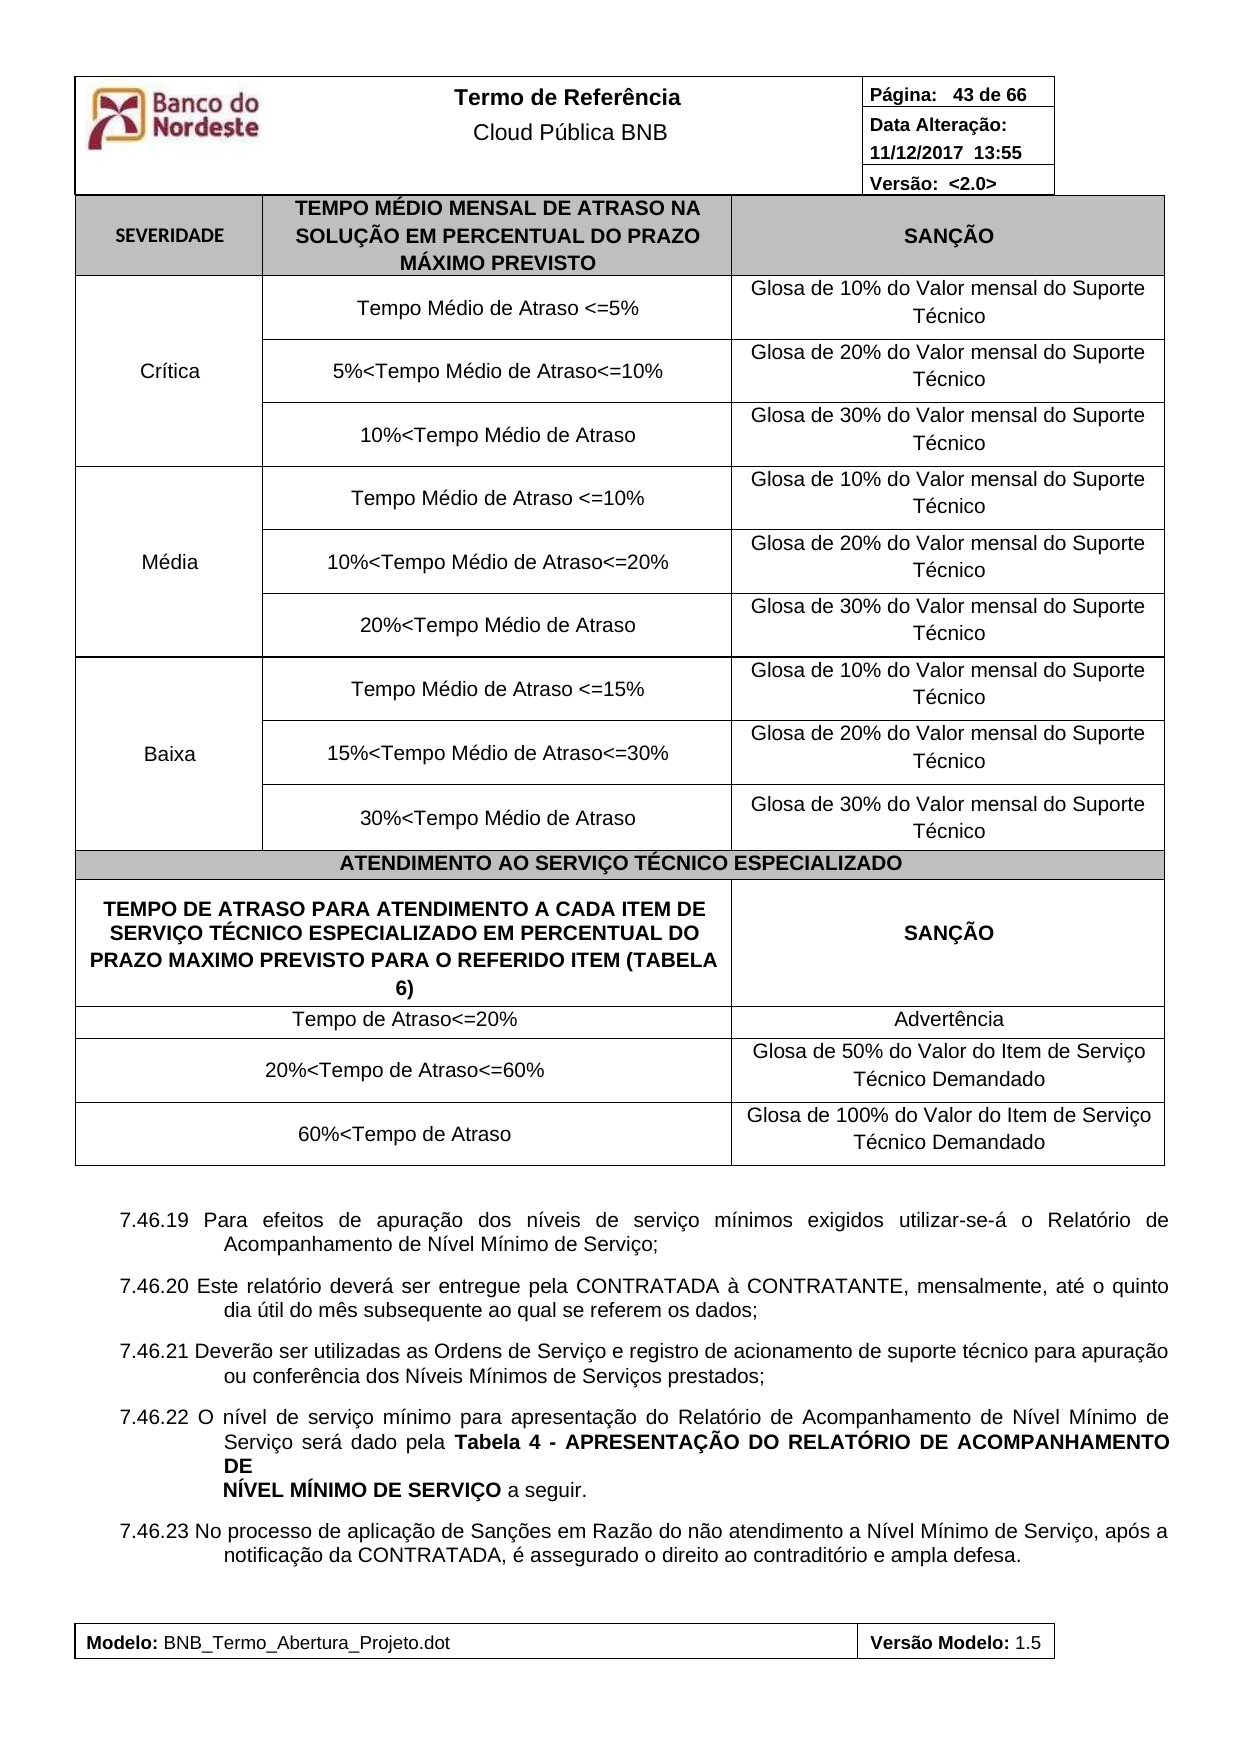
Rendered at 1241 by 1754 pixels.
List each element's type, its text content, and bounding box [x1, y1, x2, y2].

table_cell 20%<Tempo de Atraso<=60% [76, 1039, 731, 1102]
table_cell 20%<Tempo Médio de Atraso [263, 594, 731, 656]
table_cell TEMPO DE ATRASO PARA ATENDIMENTO A CADA ITEM DE [76, 880, 731, 920]
table_cell Glosa de 20% do Valor mensal do Suporte Técnico [732, 530, 1164, 593]
table_cell Glosa de 100% do Valor do Item de Serviço Técnico Demandado [732, 1103, 1164, 1165]
table_cell 30%<Tempo Médio de Atraso [263, 785, 731, 850]
table_cell Glosa de 30% do Valor mensal do Suporte Técnico [732, 785, 1164, 850]
table_cell SERVIÇO TÉCNICO ESPECIALIZADO EM PERCENTUAL DO PRAZO MAXIMO PREVISTO PARA O REFERIDO ITEM (TABELA 6) [76, 920, 731, 1006]
table_cell Tempo de Atraso<=20% [76, 1007, 731, 1038]
table_cell Glosa de 30% do Valor mensal do Suporte Técnico [732, 594, 1164, 656]
table_cell Tempo Médio de Atraso <=10% [263, 467, 731, 529]
table_cell 60%<Tempo de Atraso [76, 1103, 731, 1165]
table_cell Glosa de 10% do Valor mensal do Suporte Técnico [732, 467, 1164, 529]
table_cell [732, 880, 1164, 920]
table_cell 15%<Tempo Médio de Atraso<=30% [263, 721, 731, 784]
subtitle NÍVEL MÍNIMO DE SERVIÇO a seguir. [223, 1478, 1172, 1502]
text 7.46.19 Para efeitos de apuração dos níveis de serviço mínimos exigidos utilizar-se-á o Relatório de Acompanhamento de Nível Mínimo de Serviço; [119, 1208, 1171, 1256]
table_cell SANÇÃO [732, 196, 1164, 275]
table_cell 10%<Tempo Médio de Atraso [263, 403, 731, 466]
text 7.46.20 Este relatório deverá ser entregue pela CONTRATADA à CONTRATANTE, mensalmente, até o quinto dia útil do mês subsequente ao qual se referem os dados; [119, 1273, 1171, 1322]
table_cell Tempo Médio de Atraso <=5% [263, 276, 731, 339]
table_cell ATENDIMENTO AO SERVIÇO TÉCNICO ESPECIALIZADO [76, 851, 1164, 879]
table_cell Glosa de 10% do Valor mensal do Suporte Técnico [732, 276, 1164, 339]
table_cell Glosa de 30% do Valor mensal do Suporte Técnico [732, 403, 1164, 466]
table_cell 10%<Tempo Médio de Atraso<=20% [263, 530, 731, 593]
table_cell Glosa de 50% do Valor do Item de Serviço Técnico Demandado [732, 1039, 1164, 1102]
table_cell Crítica [76, 276, 262, 466]
table_cell Tempo Médio de Atraso <=15% [263, 658, 731, 720]
picture [85, 77, 262, 162]
table_cell SEVERIDADE [76, 196, 262, 275]
table_cell Glosa de 20% do Valor mensal do Suporte Técnico [732, 721, 1164, 784]
table_cell Baixa [76, 658, 262, 850]
text 7.46.22 O nível de serviço mínimo para apresentação do Relatório de Acompanhamento de Nível Mínimo de Serviço será dado pela Tabela 4 - APRESENTAÇÃO DO RELATÓRIO DE ACOMPANHAMENTO DE [119, 1405, 1171, 1478]
table_cell Média [76, 467, 262, 656]
table_cell 5%<Tempo Médio de Atraso<=10% [263, 340, 731, 402]
table_cell Advertência [732, 1007, 1164, 1038]
table_cell SANÇÃO [732, 920, 1164, 1006]
text 7.46.21 Deverão ser utilizadas as Ordens de Serviço e registro de acionamento de suporte técnico para apuração ou conferência dos Níveis Mínimos de Serviços prestados; [119, 1339, 1171, 1388]
table_cell TEMPO MÉDIO MENSAL DE ATRASO NA SOLUÇÃO EM PERCENTUAL DO PRAZO MÁXIMO PREVISTO [263, 196, 731, 275]
table_cell Glosa de 20% do Valor mensal do Suporte Técnico [732, 340, 1164, 402]
text 7.46.23 No processo de aplicação de Sanções em Razão do não atendimento a Nível Mínimo de Serviço, após a notificação da CONTRATADA, é assegurado o direito ao contraditório e ampla defesa. [119, 1519, 1171, 1567]
table_cell Glosa de 10% do Valor mensal do Suporte Técnico [732, 658, 1164, 720]
